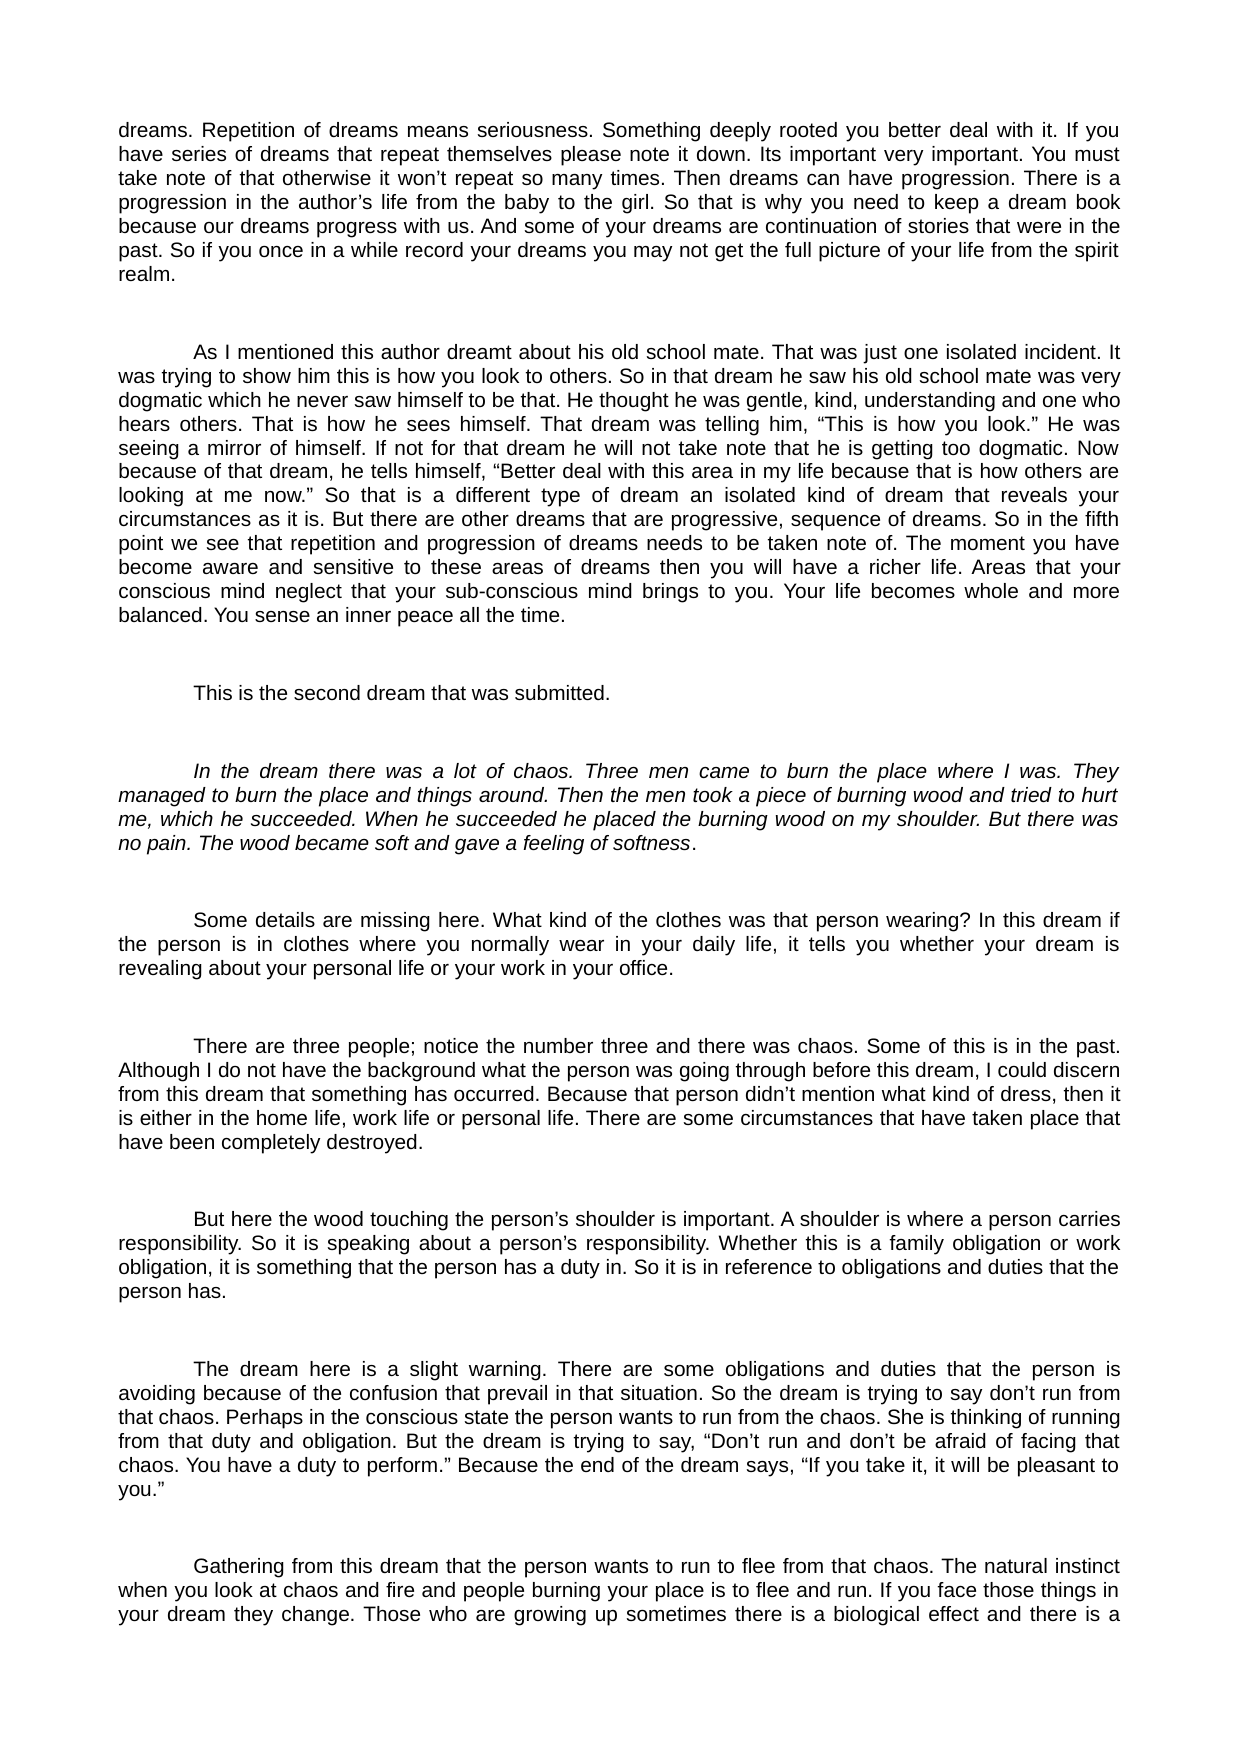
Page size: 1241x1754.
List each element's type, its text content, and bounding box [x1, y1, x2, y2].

text But here the wood touching the person’s shoulder is important. A shoulder is where a person carries responsibility. So it is speaking about a person’s responsibility. Whether this is a family obligation or work obligation, it is something that the person has a duty in. So it is in reference to obligations and duties that the person has. [118, 1207, 1122, 1303]
text The dream here is a slight warning. There are some obligations and duties that the person is avoiding because of the confusion that prevail in that situation. So the dream is trying to say don’t run from that chaos. Perhaps in the conscious state the person wants to run from the chaos. She is thinking of running from that duty and obligation. But the dream is trying to say, “Don’t run and don’t be afraid of facing that chaos. You have a duty to perform.” Because the end of the dream says, “If you take it, it will be pleasant to you.” [118, 1357, 1122, 1501]
text This is the second dream that was submitted. [118, 681, 1122, 705]
text In the dream there was a lot of chaos. Three men came to burn the place where I was. They managed to burn the place and things around. Then the men took a piece of burning wood and tried to hurt me, which he succeeded. When he succeeded he placed the burning wood on my shoulder. But there was no pain. The wood became soft and gave a feeling of softness. [118, 758, 1122, 854]
text Gathering from this dream that the person wants to run to flee from that chaos. The natural instinct when you look at chaos and fire and people burning your place is to flee and run. If you face those things in your dream they change. Those who are growing up sometimes there is a biological effect and there is a [118, 1554, 1122, 1626]
text As I mentioned this author dreamt about his old school mate. That was just one isolated incident. It was trying to show him this is how you look to others. So in that dream he saw his old school mate was very dogmatic which he never saw himself to be that. He thought he was gentle, kind, understanding and one who hears others. That is how he sees himself. That dream was telling him, “This is how you look.” He was seeing a mirror of himself. If not for that dream he will not take note that he is getting too dogmatic. Now because of that dream, he tells himself, “Better deal with this area in my life because that is how others are looking at me now.” So that is a different type of dream an isolated kind of dream that reveals your circumstances as it is. But there are other dreams that are progressive, sequence of dreams. So in the fifth point we see that repetition and progression of dreams needs to be taken note of. The moment you have become aware and sensitive to these areas of dreams then you will have a richer life. Areas that your conscious mind neglect that your sub-conscious mind brings to you. Your life becomes whole and more balanced. You sense an inner peace all the time. [118, 339, 1122, 627]
text Some details are missing here. What kind of the clothes was that person wearing? In this dream if the person is in clothes where you normally wear in your daily life, it tells you whether your dream is revealing about your personal life or your work in your office. [118, 908, 1122, 980]
text There are three people; notice the number three and there was chaos. Some of this is in the past. Although I do not have the background what the person was going through before this dream, I could discern from this dream that something has occurred. Because that person didn’t mention what kind of dress, then it is either in the home life, work life or personal life. There are some circumstances that have taken place that have been completely destroyed. [118, 1034, 1122, 1153]
text dreams. Repetition of dreams means seriousness. Something deeply rooted you better deal with it. If you have series of dreams that repeat themselves please note it down. Its important very important. You must take note of that otherwise it won’t repeat so many times. Then dreams can have progression. There is a progression in the author’s life from the baby to the girl. So that is why you need to keep a dream book because our dreams progress with us. And some of your dreams are continuation of stories that were in the past. So if you once in a while record your dreams you may not get the full picture of your life from the spirit realm. [118, 118, 1122, 286]
